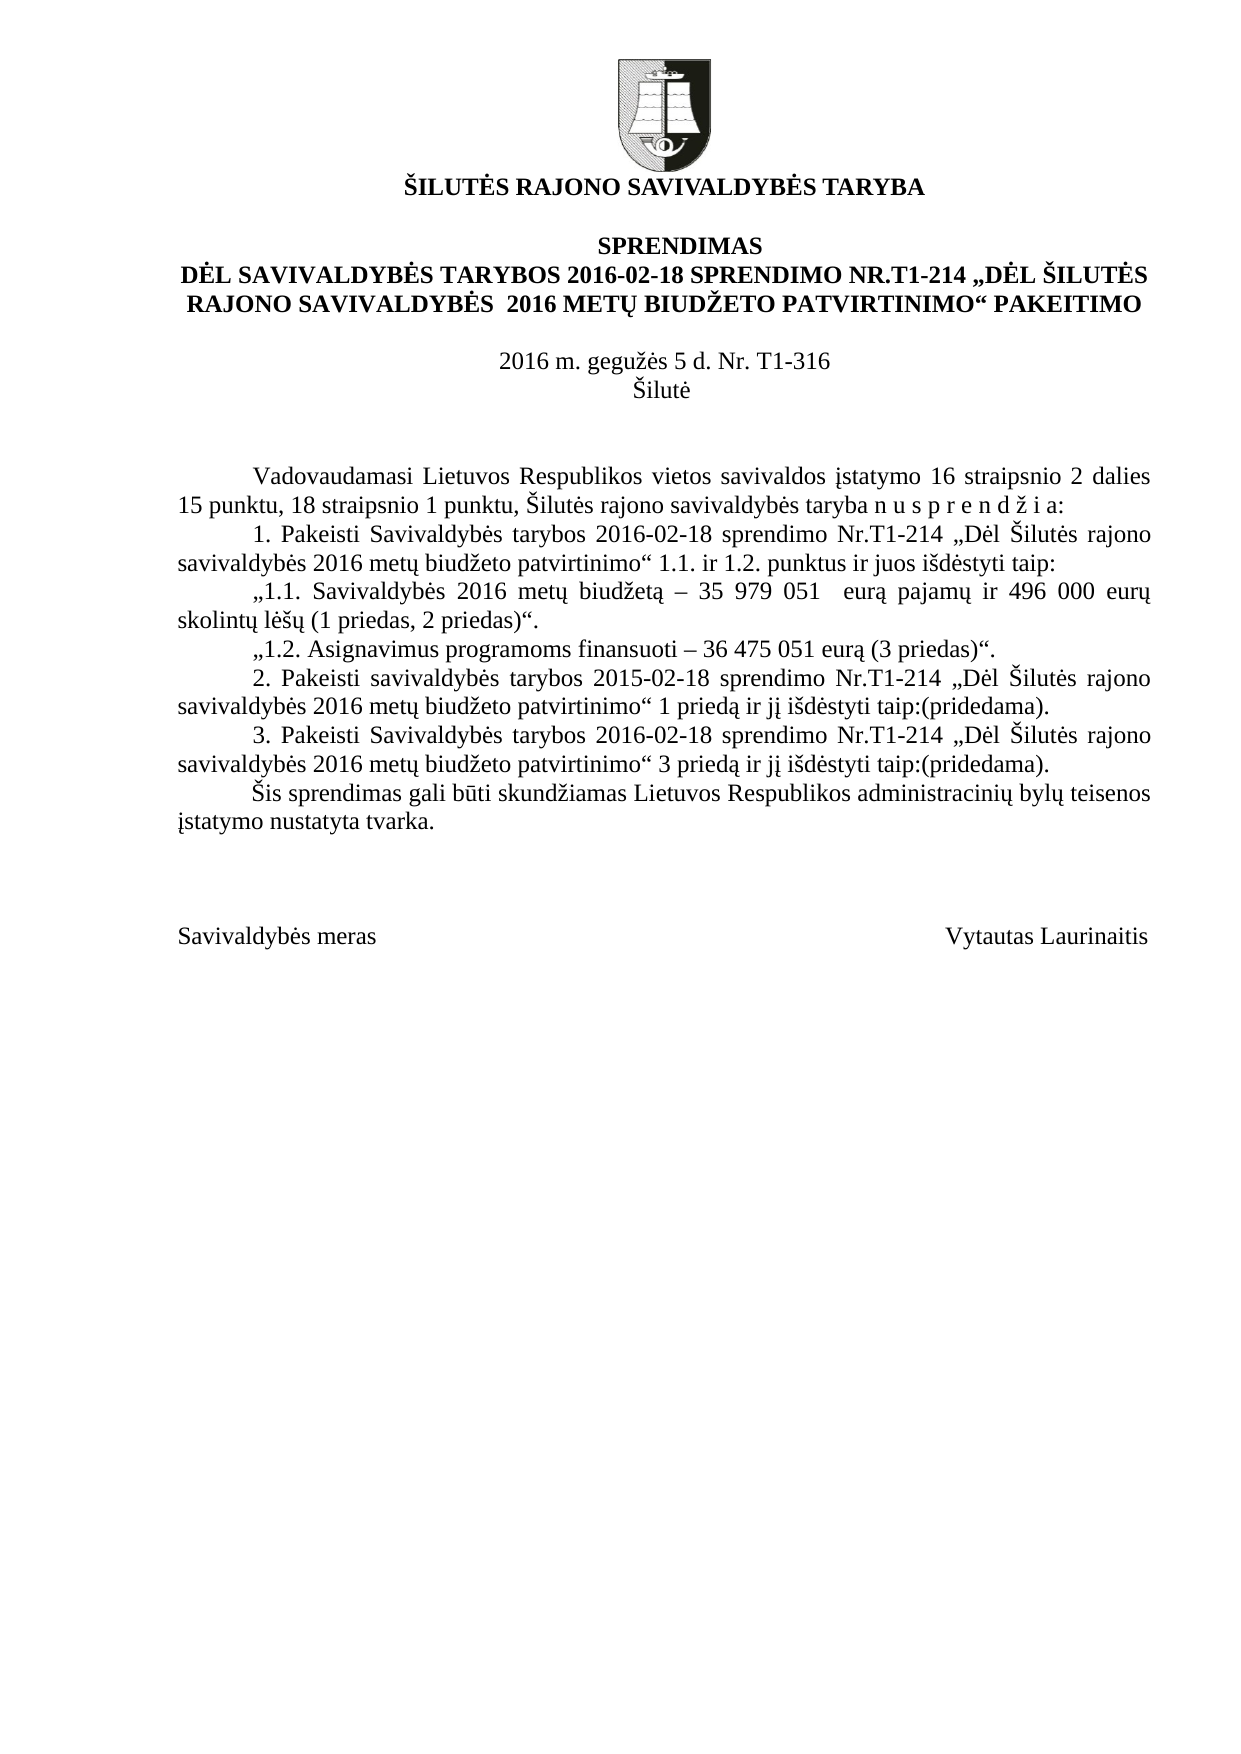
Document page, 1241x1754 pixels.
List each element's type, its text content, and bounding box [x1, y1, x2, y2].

text 2016 m. gegužės 5 d. Nr. T1-316 [177, 346, 1152, 375]
text 3. Pakeisti Savivaldybės tarybos 2016-02-18 sprendimo Nr.T1-214 „Dėl Šilutės rajono savivaldybės 2016 metų biudžeto patvirtinimo“ 3 priedą ir jį išdėstyti taip:(pridedama). [177, 720, 1152, 778]
text Šilutė [177, 375, 1152, 404]
text „1.2. Asignavimus programoms finansuoti – 36 475 051 eurą (3 priedas)“. [177, 634, 1152, 663]
text sprendimas [215, 231, 1152, 260]
text „1.1. Savivaldybės 2016 metų biudžetą – 35 979 051 eurą pajamų ir 496 000 eurų skolintų lėšų (1 priedas, 2 priedas)“. [177, 576, 1152, 634]
text 1. Pakeisti Savivaldybės tarybos 2016-02-18 sprendimo Nr.T1-214 „Dėl Šilutės rajono savivaldybės 2016 metų biudžeto patvirtinimo“ 1.1. ir 1.2. punktus ir juos išdėstyti taip: [177, 519, 1152, 576]
text ŠILUTĖS RAJONO SAVIVALDYBĖS TARYBA [177, 172, 1152, 200]
text DĖL SAVIVALDYBĖS TARYBOS 2016-02-18 SPRENDIMO NR.T1-214 „DĖL ŠILUTĖS RAJONO SAVIVALDYBĖS 2016 METŲ BIUDŽETO PATVIRTINIMO“ PAKEITIMO [177, 260, 1152, 318]
text Vadovaudamasi Lietuvos Respublikos vietos savivaldos įstatymo 16 straipsnio 2 dalies 15 punktu, 18 straipsnio 1 punktu, Šilutės rajono savivaldybės taryba n u s p r e n d ž i a: [177, 461, 1152, 519]
text 2. Pakeisti savivaldybės tarybos 2015-02-18 sprendimo Nr.T1-214 „Dėl Šilutės rajono savivaldybės 2016 metų biudžeto patvirtinimo“ 1 priedą ir jį išdėstyti taip:(pridedama). [177, 663, 1152, 720]
text Šis sprendimas gali būti skundžiamas Lietuvos Respublikos administracinių bylų teisenos įstatymo nustatyta tvarka. [177, 778, 1152, 835]
text Savivaldybės meras Vytautas Laurinaitis [177, 921, 1152, 950]
